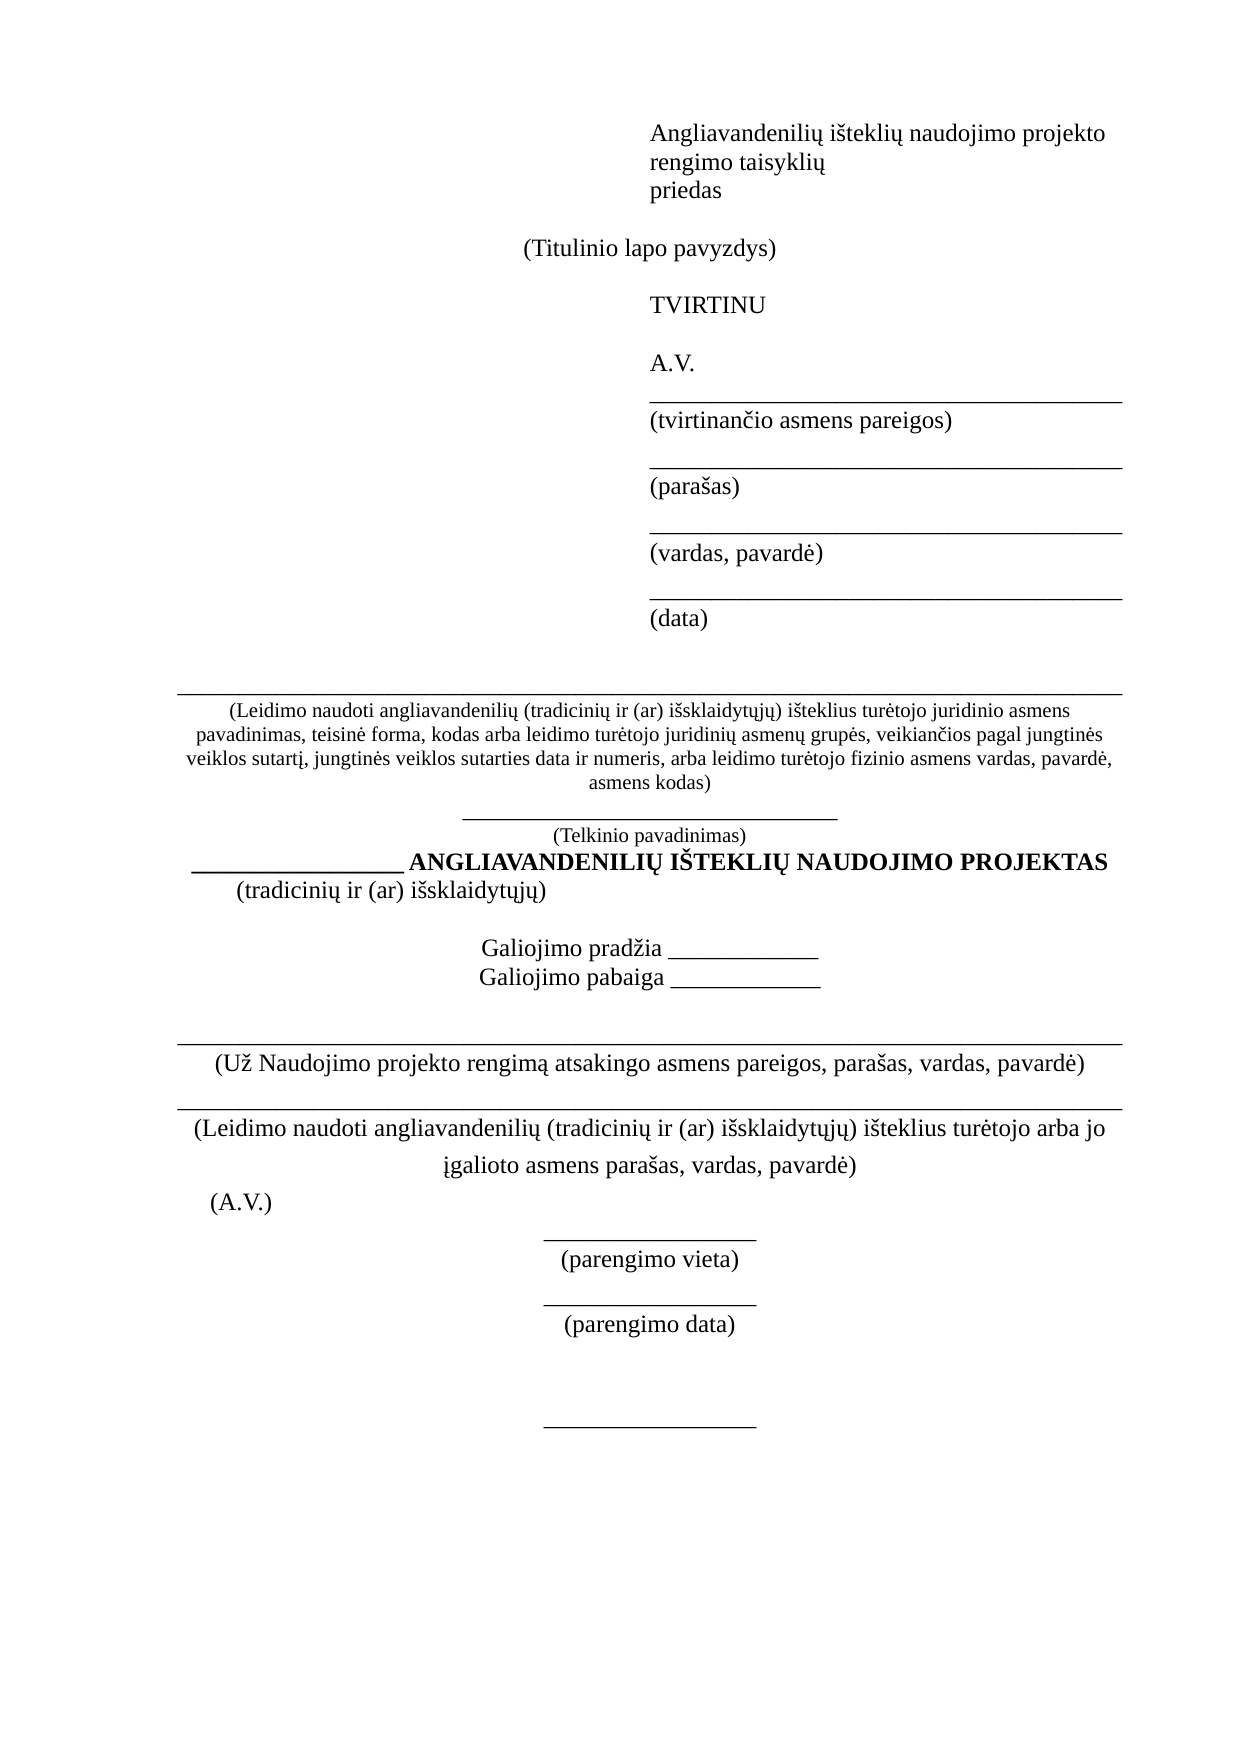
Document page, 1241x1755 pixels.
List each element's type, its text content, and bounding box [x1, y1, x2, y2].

text _ [649, 377, 1122, 402]
text (Leidimo naudoti angliavandenilių (tradicinių ir (ar) išsklaidytųjų) išteklius turėtojo juridinio asmens pavadinimas, teisinė forma, kodas arba leidimo turėtojo juridinių asmenų grupės, veikiančios pagal jungtinės veiklos sutartį, jungtinės veiklos sutarties data ir numeris, arba leidimo turėtojo fizinio asmens vardas, pavardė, asmens kodas) [177, 698, 1122, 794]
text (vardas, pavardė) [649, 537, 1122, 574]
text A.V. [649, 348, 1122, 377]
text priedas [649, 176, 1122, 204]
text _________________ [177, 1402, 1122, 1431]
text _________________ [177, 1280, 1122, 1309]
text (parašas) [649, 471, 1122, 508]
text Galiojimo pabaiga ____________ [177, 962, 1122, 991]
text Angliavandenilių išteklių naudojimo projekto rengimo taisyklių [649, 118, 1122, 176]
text _ [649, 443, 1122, 468]
text (Telkinio pavadinimas) [177, 823, 1122, 847]
text (Leidimo naudoti angliavandenilių (tradicinių ir (ar) išsklaidytųjų) išteklius turėtojo arba jo įgalioto asmens parašas, vardas, pavardė) [177, 1113, 1122, 1187]
text _ [649, 508, 1122, 533]
text TVIRTINU [649, 291, 1122, 319]
text _ [649, 574, 1122, 599]
text _ [177, 1019, 1122, 1044]
text (parengimo data) [177, 1309, 1122, 1345]
text (tvirtinančio asmens pareigos) [649, 406, 1122, 443]
text Galiojimo pradžia ____________ [177, 933, 1122, 962]
text ______________________________ [177, 794, 1122, 823]
text (Už Naudojimo projekto rengimą atsakingo asmens pareigos, parašas, vardas, pavardė) [177, 1048, 1122, 1084]
text (A.V.) [177, 1187, 1122, 1216]
text (Titulinio lapo pavyzdys) [177, 233, 1122, 262]
text _________________ [177, 1216, 1122, 1244]
text _ [177, 669, 1122, 694]
text _________________ ANGLIAVANDENILIŲ IŠTEKLIŲ NAUDOJIMO PROJEKTAS [177, 847, 1122, 876]
text _ [177, 1084, 1122, 1109]
text (parengimo vieta) [177, 1244, 1122, 1280]
text (data) [649, 603, 1122, 640]
text (tradicinių ir (ar) išsklaidytųjų) [177, 876, 1122, 904]
